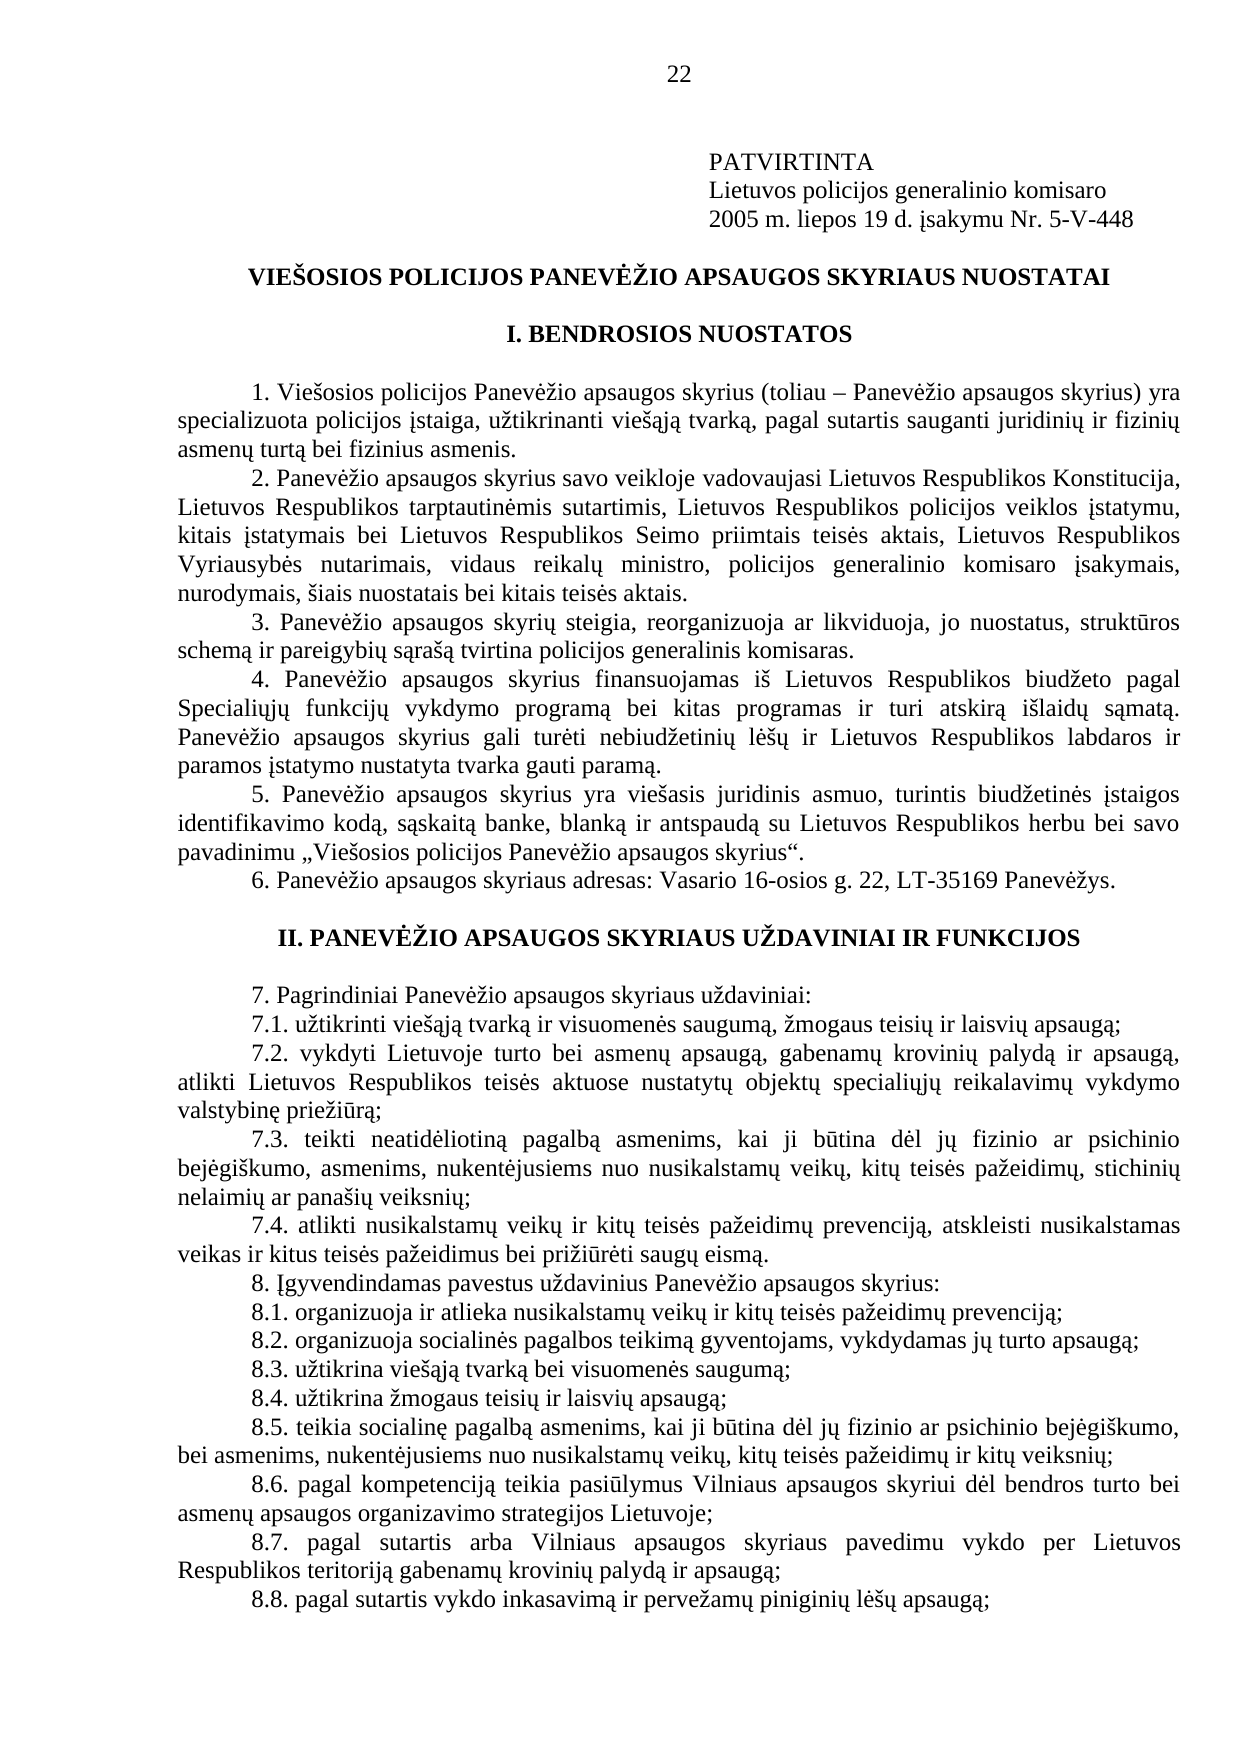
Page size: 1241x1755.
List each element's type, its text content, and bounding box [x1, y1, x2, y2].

text 4. Panevėžio apsaugos skyrius finansuojamas iš Lietuvos Respublikos biudžeto pagal Specialiųjų funkcijų vykdymo programą bei kitas programas ir turi atskirą išlaidų sąmatą. Panevėžio apsaugos skyrius gali turėti nebiudžetinių lėšų ir Lietuvos Respublikos labdaros ir paramos įstatymo nustatyta tvarka gauti paramą. [177, 664, 1181, 779]
text 1. Viešosios policijos Panevėžio apsaugos skyrius (toliau – Panevėžio apsaugos skyrius) yra specializuota policijos įstaiga, užtikrinanti viešąją tvarką, pagal sutartis sauganti juridinių ir fizinių asmenų turtą bei fizinius asmenis. [177, 377, 1181, 463]
text 8.6. pagal kompetenciją teikia pasiūlymus Vilniaus apsaugos skyriui dėl bendros turto bei asmenų apsaugos organizavimo strategijos Lietuvoje; [177, 1469, 1181, 1527]
text 8.5. teikia socialinę pagalbą asmenims, kai ji būtina dėl jų fizinio ar psichinio bejėgiškumo, bei asmenims, nukentėjusiems nuo nusikalstamų veikų, kitų teisės pažeidimų ir kitų veiksnių; [177, 1412, 1181, 1469]
text 7.3. teikti neatidėliotiną pagalbą asmenims, kai ji būtina dėl jų fizinio ar psichinio bejėgiškumo, asmenims, nukentėjusiems nuo nusikalstamų veikų, kitų teisės pažeidimų, stichinių nelaimių ar panašių veiksnių; [177, 1124, 1181, 1211]
text 5. Panevėžio apsaugos skyrius yra viešasis juridinis asmuo, turintis biudžetinės įstaigos identifikavimo kodą, sąskaitą banke, blanką ir antspaudą su Lietuvos Respublikos herbu bei savo pavadinimu „Viešosios policijos Panevėžio apsaugos skyrius“. [177, 779, 1181, 866]
text 6. Panevėžio apsaugos skyriaus adresas: Vasario 16-osios g. 22, LT-35169 Panevėžys. [177, 866, 1181, 894]
text 2005 m. liepos 19 d. įsakymu Nr. 5-V-448 [177, 204, 1181, 233]
text 7.1. užtikrinti viešąją tvarką ir visuomenės saugumą, žmogaus teisių ir laisvių apsaugą; [177, 1009, 1181, 1038]
text PATVIRTINTA [177, 147, 1181, 176]
text 8.8. pagal sutartis vykdo inkasavimą ir pervežamų piniginių lėšų apsaugą; [177, 1584, 1181, 1613]
text 8.1. organizuoja ir atlieka nusikalstamų veikų ir kitų teisės pažeidimų prevenciją; [177, 1297, 1181, 1326]
text 3. Panevėžio apsaugos skyrių steigia, reorganizuoja ar likviduoja, jo nuostatus, struktūros schemą ir pareigybių sąrašą tvirtina policijos generalinis komisaras. [177, 607, 1181, 664]
text 8.2. organizuoja socialinės pagalbos teikimą gyventojams, vykdydamas jų turto apsaugą; [177, 1326, 1181, 1354]
text VIEŠOSIOS POLICIJOS PANEVĖŽIO APSAUGOS SKYRIAUS NUOSTATAI [177, 262, 1181, 291]
text 8.4. užtikrina žmogaus teisių ir laisvių apsaugą; [177, 1383, 1181, 1412]
text 7.4. atlikti nusikalstamų veikų ir kitų teisės pažeidimų prevenciją, atskleisti nusikalstamas veikas ir kitus teisės pažeidimus bei prižiūrėti saugų eismą. [177, 1211, 1181, 1268]
text 8. Įgyvendindamas pavestus uždavinius Panevėžio apsaugos skyrius: [177, 1268, 1181, 1297]
text 7.2. vykdyti Lietuvoje turto bei asmenų apsaugą, gabenamų krovinių palydą ir apsaugą, atlikti Lietuvos Respublikos teisės aktuose nustatytų objektų specialiųjų reikalavimų vykdymo valstybinę priežiūrą; [177, 1038, 1181, 1124]
text I. Bendrosios nuostatos [177, 319, 1181, 348]
text II. PANEVĖŽIO APSAUGOS SKYRIAUS uždaviniai ir funkcijos [177, 923, 1181, 952]
text 2. Panevėžio apsaugos skyrius savo veikloje vadovaujasi Lietuvos Respublikos Konstitucija, Lietuvos Respublikos tarptautinėmis sutartimis, Lietuvos Respublikos policijos veiklos įstatymu, kitais įstatymais bei Lietuvos Respublikos Seimo priimtais teisės aktais, Lietuvos Respublikos Vyriausybės nutarimais, vidaus reikalų ministro, policijos generalinio komisaro įsakymais, nurodymais, šiais nuostatais bei kitais teisės aktais. [177, 463, 1181, 607]
text Lietuvos policijos generalinio komisaro [177, 176, 1181, 204]
text 7. Pagrindiniai Panevėžio apsaugos skyriaus uždaviniai: [177, 981, 1181, 1009]
text 8.3. užtikrina viešąją tvarką bei visuomenės saugumą; [177, 1354, 1181, 1383]
text 8.7. pagal sutartis arba Vilniaus apsaugos skyriaus pavedimu vykdo per Lietuvos Respublikos teritoriją gabenamų krovinių palydą ir apsaugą; [177, 1527, 1181, 1584]
